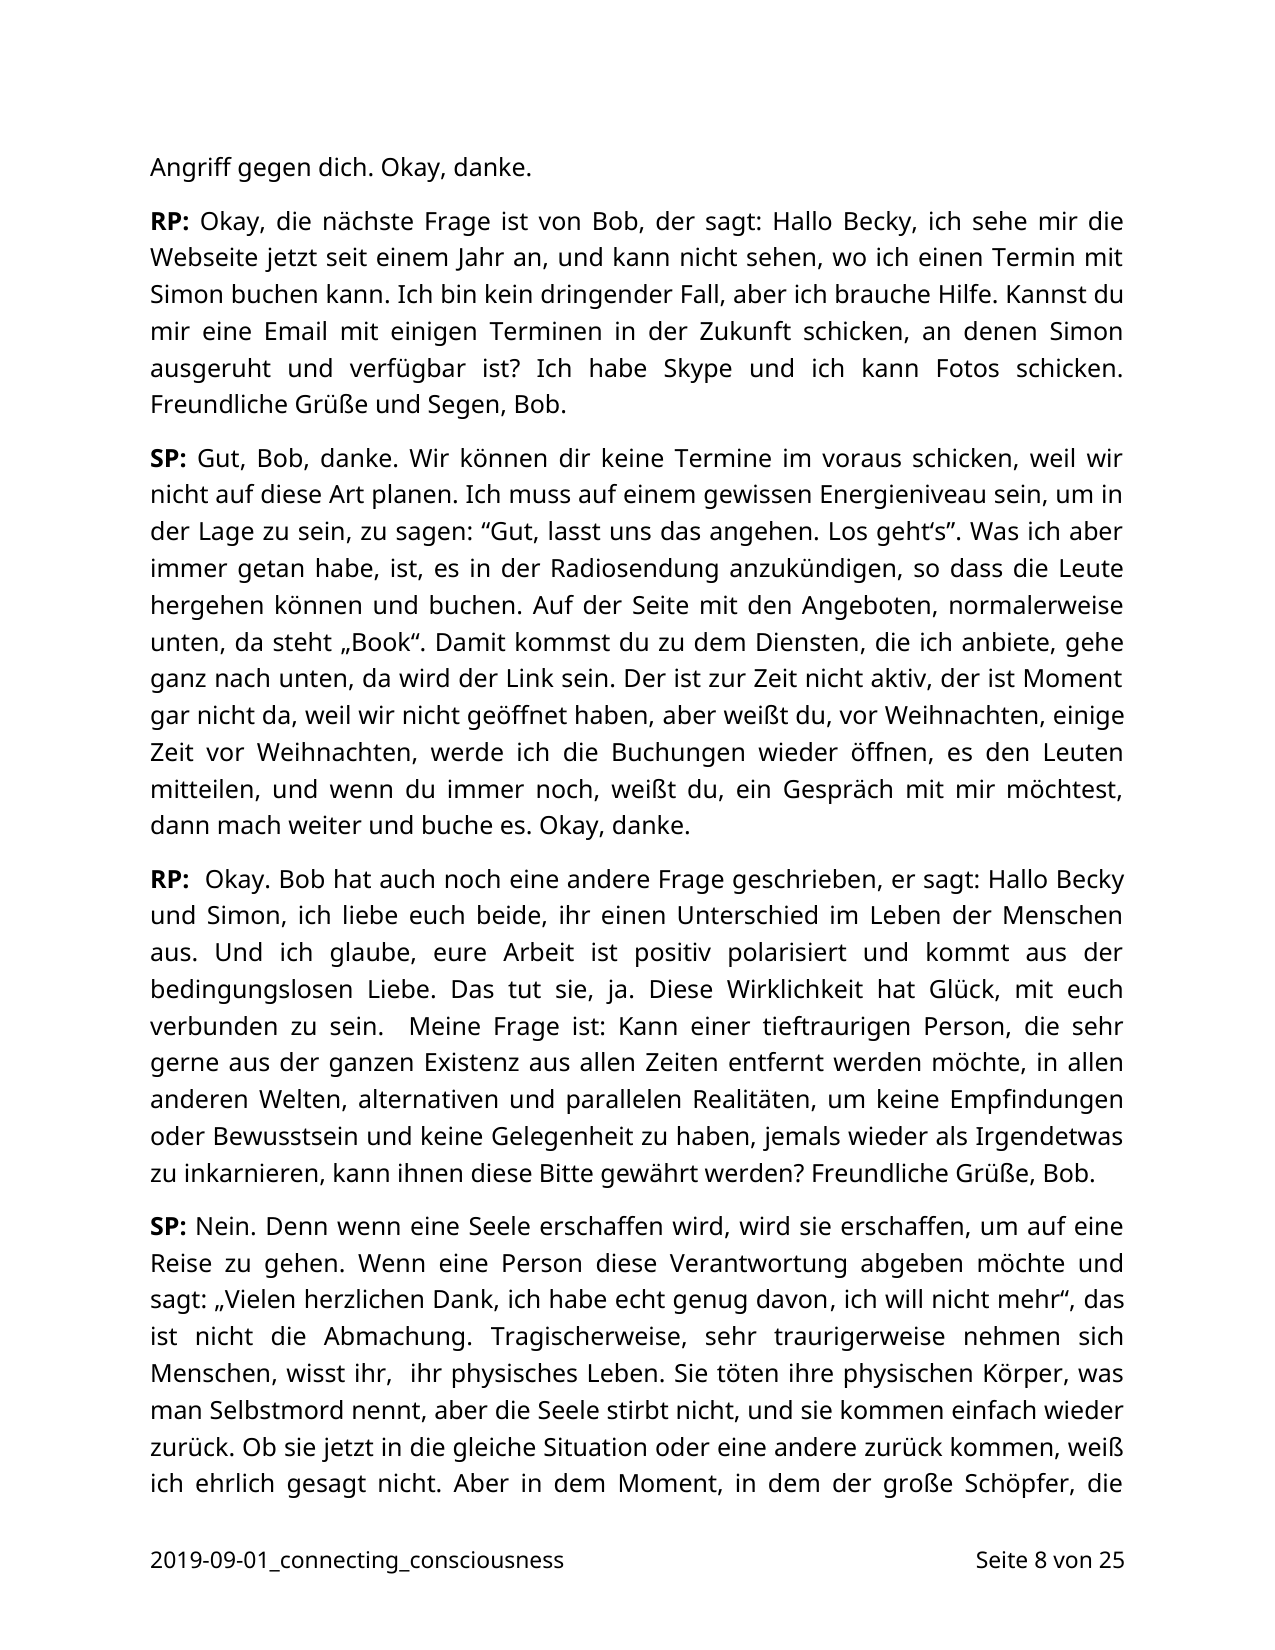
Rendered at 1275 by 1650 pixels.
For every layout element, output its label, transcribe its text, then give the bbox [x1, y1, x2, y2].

text SP: Gut, Bob, danke. Wir können dir keine Termine im voraus schicken, weil wir nicht auf diese Art planen. Ich muss auf einem gewissen Energieniveau sein, um in der Lage zu sein, zu sagen: “Gut, lasst uns das angehen. Los geht‘s”. Was ich aber immer getan habe, ist, es in der Radiosendung anzukündigen, so dass die Leute hergehen können und buchen. Auf der Seite mit den Angeboten, normalerweise unten, da steht „Book“. Damit kommst du zu dem Diensten, die ich anbiete, gehe ganz nach unten, da wird der Link sein. Der ist zur Zeit nicht aktiv, der ist Moment gar nicht da, weil wir nicht geöffnet haben, aber weißt du, vor Weihnachten, einige Zeit vor Weihnachten, werde ich die Buchungen wieder öffnen, es den Leuten mitteilen, und wenn du immer noch, weißt du, ein Gespräch mit mir möchtest, dann mach weiter und buche es. Okay, danke. [150, 440, 1125, 842]
text RP: Okay. Bob hat auch noch eine andere Frage geschrieben, er sagt: Hallo Becky und Simon, ich liebe euch beide, ihr einen Unterschied im Leben der Menschen aus. Und ich glaube, eure Arbeit ist positiv polarisiert und kommt aus der bedingungslosen Liebe. Das tut sie, ja. Diese Wirklichkeit hat Glück, mit euch verbunden zu sein. Meine Frage ist: Kann einer tieftraurigen Person, die sehr gerne aus der ganzen Existenz aus allen Zeiten entfernt werden möchte, in allen anderen Welten, alternativen und parallelen Realitäten, um keine Empfindungen oder Bewusstsein und keine Gelegenheit zu haben, jemals wieder als Irgendetwas zu inkarnieren, kann ihnen diese Bitte gewährt werden? Freundliche Grüße, Bob. [150, 861, 1125, 1189]
text RP: Okay, die nächste Frage ist von Bob, der sagt: Hallo Becky, ich sehe mir die Webseite jetzt seit einem Jahr an, und kann nicht sehen, wo ich einen Termin mit Simon buchen kann. Ich bin kein dringender Fall, aber ich brauche Hilfe. Kannst du mir eine Email mit einigen Terminen in der Zukunft schicken, an denen Simon ausgeruht und verfügbar ist? Ich habe Skype und ich kann Fotos schicken. Freundliche Grüße und Segen, Bob. [150, 203, 1125, 421]
text Angriff gegen dich. Okay, danke. [150, 150, 1125, 184]
text SP: Nein. Denn wenn eine Seele erschaffen wird, wird sie erschaffen, um auf eine Reise zu gehen. Wenn eine Person diese Verantwortung abgeben möchte und sagt: „Vielen herzlichen Dank, ich habe echt genug davon, ich will nicht mehr“, das ist nicht die Abmachung. Tragischerweise, sehr traurigerweise nehmen sich Menschen, wisst ihr, ihr physisches Leben. Sie töten ihre physischen Körper, was man Selbstmord nennt, aber die Seele stirbt nicht, und sie kommen einfach wieder zurück. Ob sie jetzt in die gleiche Situation oder eine andere zurück kommen, weiß ich ehrlich gesagt nicht. Aber in dem Moment, in dem der große Schöpfer, die [150, 1209, 1125, 1500]
